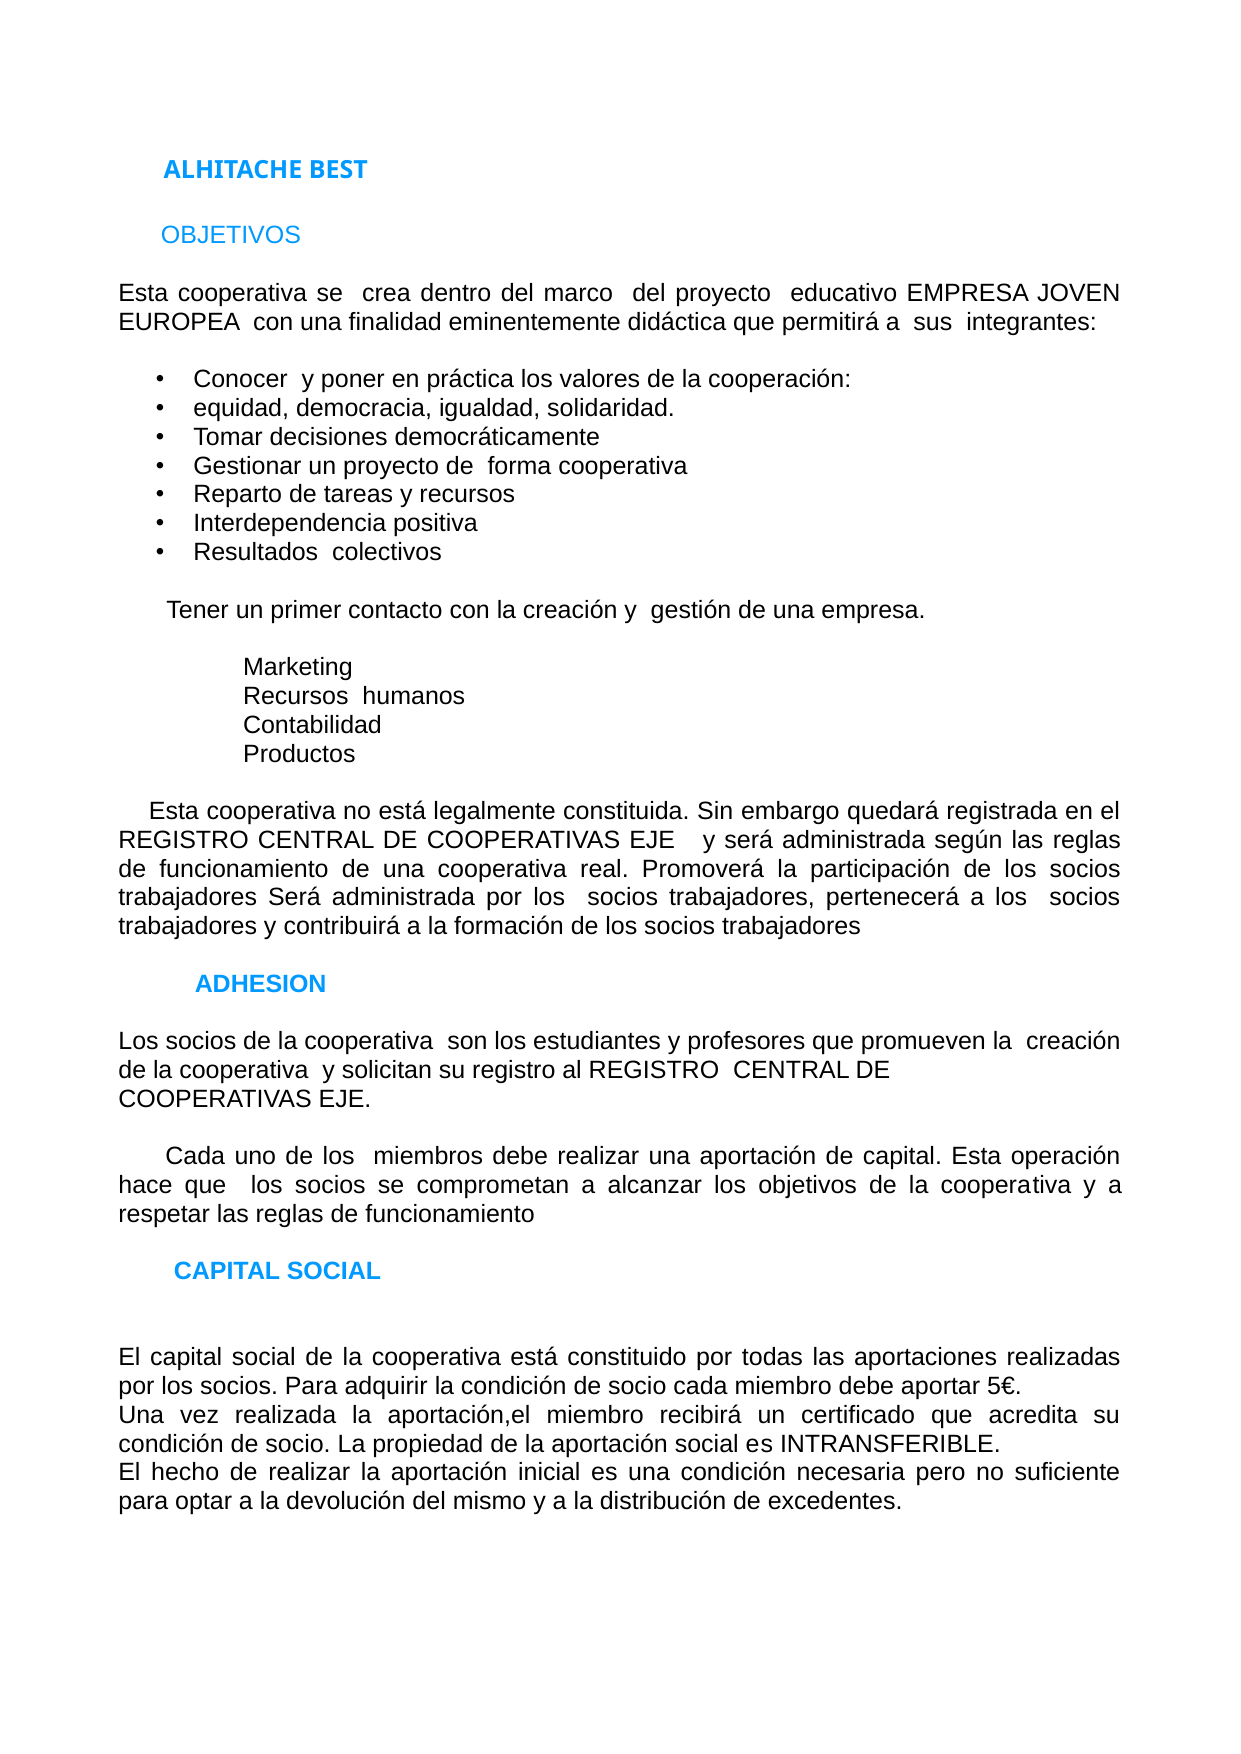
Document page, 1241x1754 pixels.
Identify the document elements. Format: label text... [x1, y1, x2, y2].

text Los socios de la cooperativa son los estudiantes y profesores que promueven la creación de la cooperativa y solicitan su registro al REGISTRO CENTRAL DE [118, 1026, 1122, 1083]
text Contabilidad [118, 710, 1122, 738]
text Recursos humanos [118, 681, 1122, 710]
list Resultados colectivos [156, 537, 1122, 566]
text COOPERATIVAS EJE. [118, 1083, 1122, 1112]
text Cada uno de los miembros debe realizar una aportación de capital. Esta operación hace que los socios se comprometan a alcanzar los objetivos de la cooperativa y a respetar las reglas de funcionamiento [118, 1141, 1122, 1227]
list Conocer y poner en práctica los valores de la cooperación: [156, 364, 1122, 393]
list Reparto de tareas y recursos [156, 479, 1122, 508]
list Tomar decisiones democráticamente [156, 422, 1122, 451]
text Tener un primer contacto con la creación y gestión de una empresa. [118, 595, 1122, 623]
list Interdependencia positiva [156, 508, 1122, 537]
list equidad, democracia, igualdad, solidaridad. [156, 393, 1122, 422]
text Esta cooperativa no está legalmente constituida. Sin embargo quedará registrada en el REGISTRO CENTRAL DE COOPERATIVAS EJE y será administrada según las reglas de funcionamiento de una cooperativa real. Promoverá la participación de los socios trabajadores Será administrada por los socios trabajadores, pertenecerá a los socios trabajadores y contribuirá a la formación de los socios trabajadores [118, 796, 1122, 940]
text ALHITACHE BEST [118, 152, 1122, 186]
text ADHESION [118, 968, 1122, 997]
text El capital social de la cooperativa está constituido por todas las aportaciones realizadas por los socios. Para adquirir la condición de socio cada miembro debe aportar 5€. [118, 1342, 1122, 1400]
text Una vez realizada la aportación,el miembro recibirá un certificado que acredita su condición de socio. La propiedad de la aportación social es INTRANSFERIBLE. [118, 1400, 1122, 1457]
list Gestionar un proyecto de forma cooperativa [156, 451, 1122, 479]
text Productos [118, 738, 1122, 767]
text Marketing [118, 652, 1122, 681]
text OBJETIVOS [126, 220, 1122, 249]
text CAPITAL SOCIAL [118, 1256, 1122, 1285]
text Esta cooperativa se crea dentro del marco del proyecto educativo EMPRESA JOVEN EUROPEA con una finalidad eminentemente didáctica que permitirá a sus integrantes: [118, 278, 1122, 335]
text El hecho de realizar la aportación inicial es una condición necesaria pero no suficiente para optar a la devolución del mismo y a la distribución de excedentes. [118, 1457, 1122, 1515]
